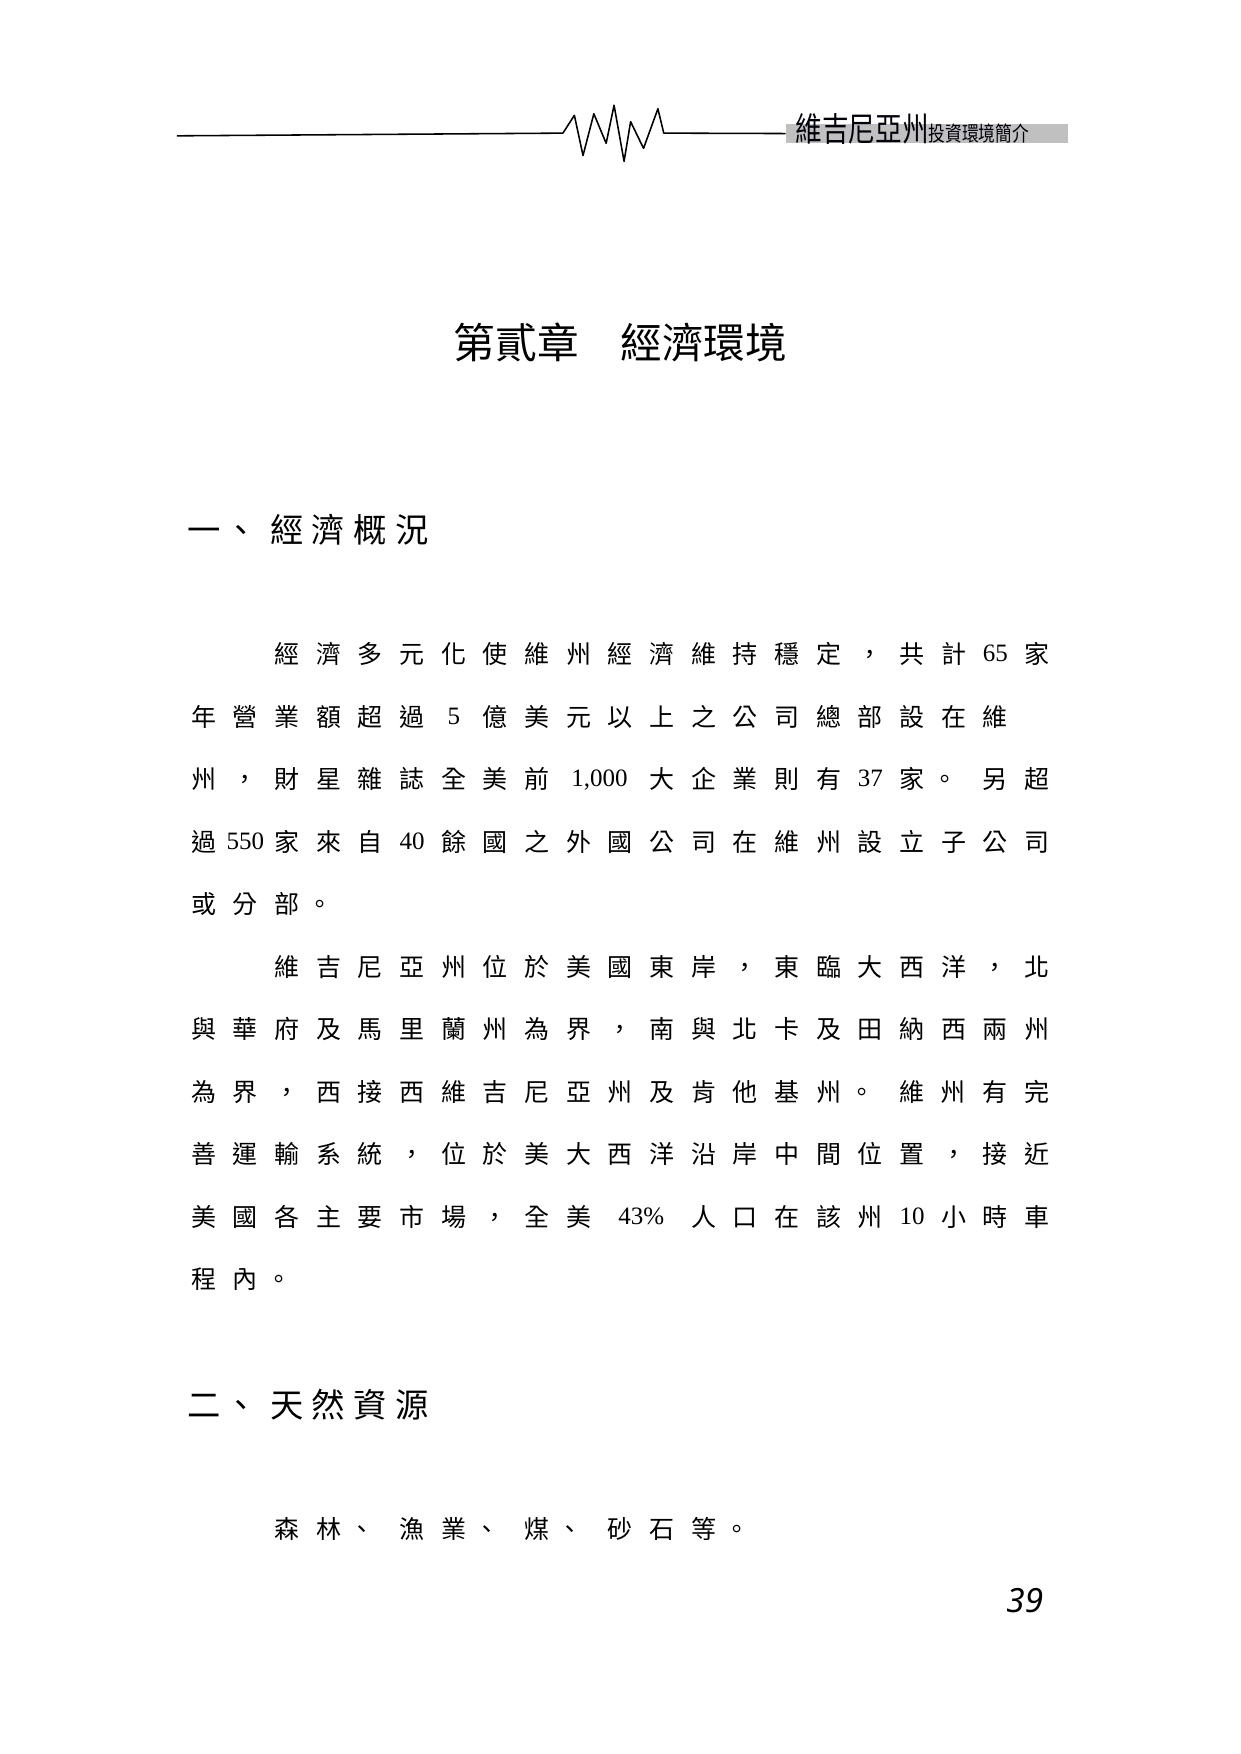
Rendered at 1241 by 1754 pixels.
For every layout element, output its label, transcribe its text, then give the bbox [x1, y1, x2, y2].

text 第貳章 經濟環境 [183, 299, 1058, 361]
text 森林、漁業、煤、砂石等。 [183, 1486, 1058, 1549]
text 經濟多元化使維州經濟維持穩定，共計65家年營業額超過5億美元以上之公司總部設在維州，財星雜誌全美前1,000大企業則有37家。另超過550家來自40餘國之外國公司在維州設立子公司或分部。 [183, 611, 1058, 924]
text 維吉尼亞州位於美國東岸，東臨大西洋，北與華府及馬里蘭州為界，南與北卡及田納西兩州為界，西接西維吉尼亞州及肯他基州。維州有完善運輸系統，位於美大西洋沿岸中間位置，接近美國各主要市場，全美43%人口在該州10小時車程內。 [183, 924, 1058, 1299]
text 一、經濟概況 [183, 486, 1058, 549]
text 二、天然資源 [183, 1361, 1058, 1424]
